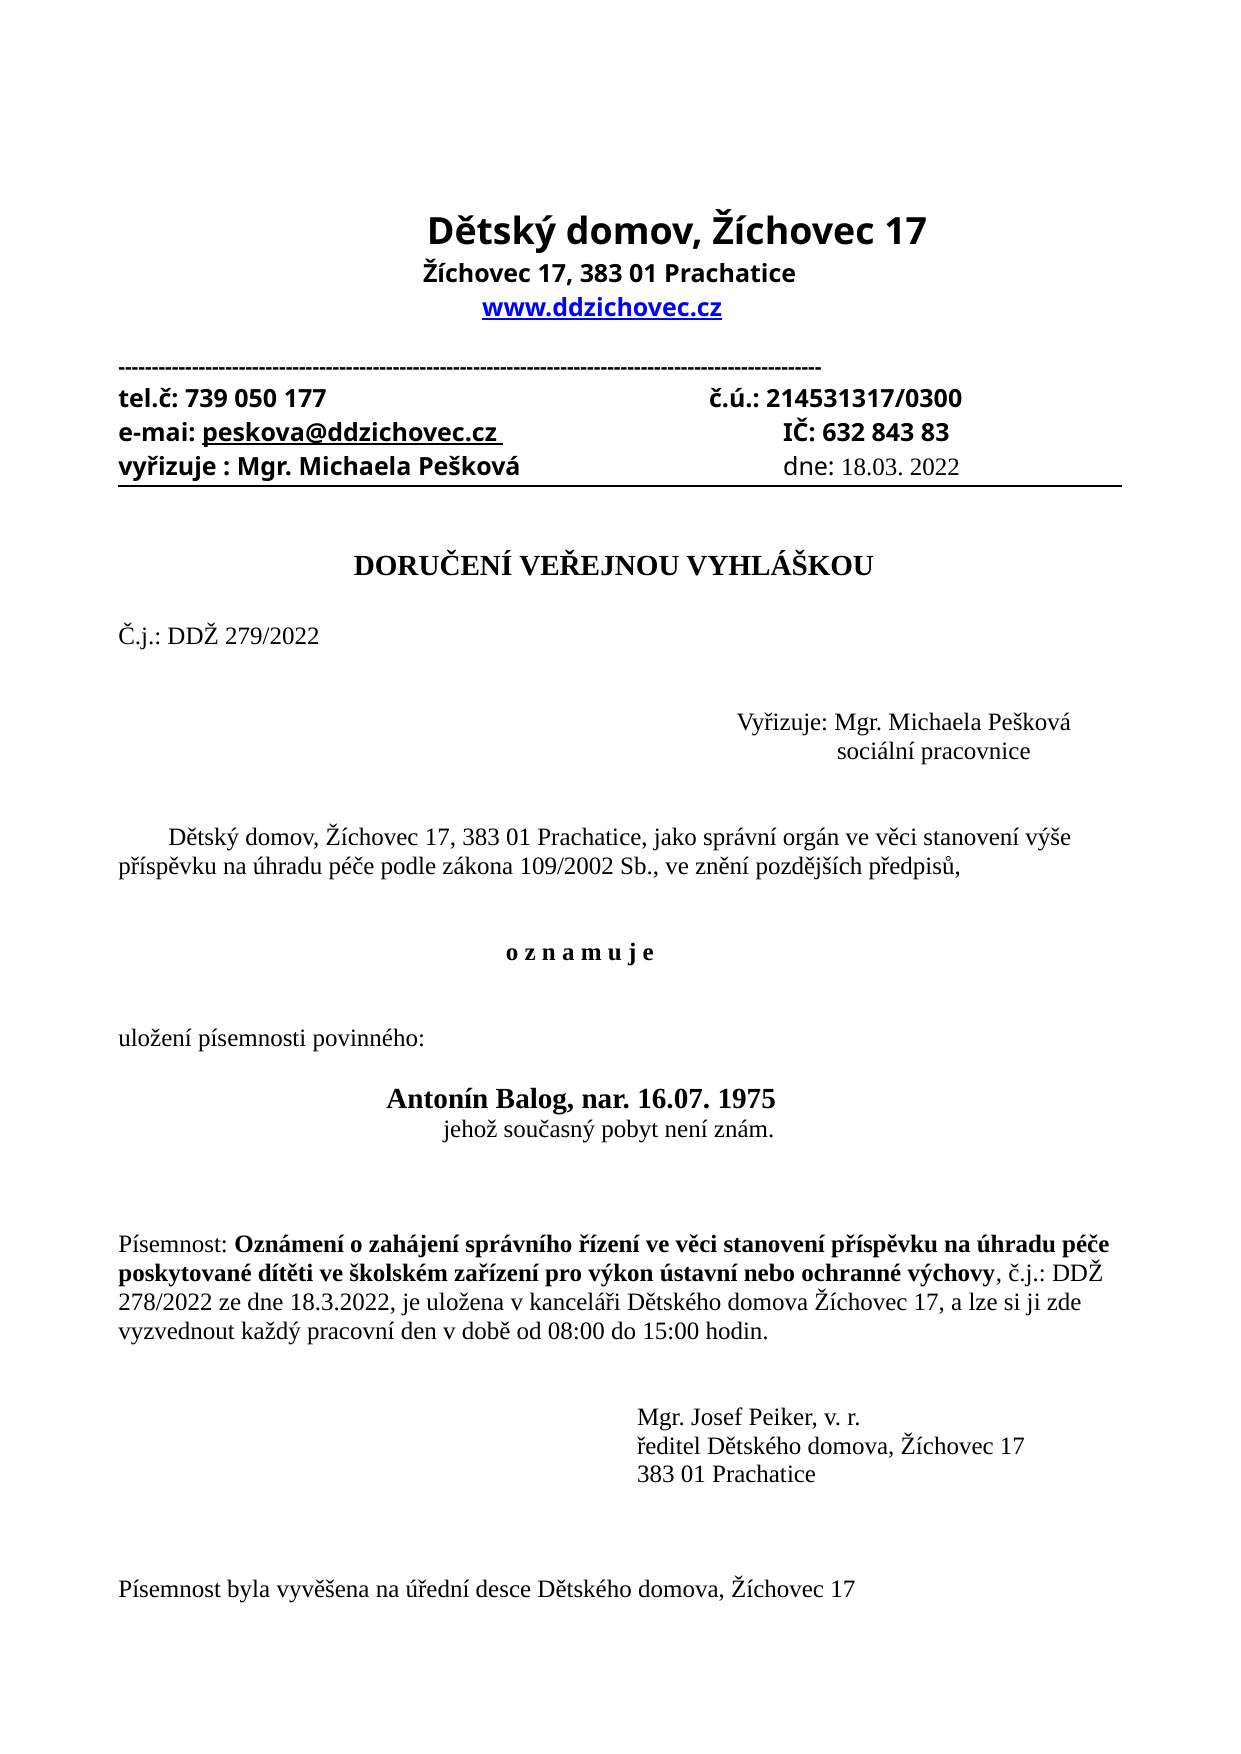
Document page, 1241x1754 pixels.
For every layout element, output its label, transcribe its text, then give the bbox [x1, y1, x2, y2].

text Písemnost byla vyvěšena na úřední desce Dětského domova, Žíchovec 17 [118, 1574, 1122, 1603]
text sociální pracovnice [118, 736, 1122, 765]
text jehož současný pobyt není znám. [118, 1114, 1122, 1143]
text ředitel Dětského domova, Žíchovec 17 [118, 1431, 1122, 1459]
text Dětský domov, Žíchovec 17, 383 01 Prachatice, jako správní orgán ve věci stanovení výše příspěvku na úhradu péče podle zákona 109/2002 Sb., ve znění pozdějších předpisů, [118, 822, 1122, 880]
text DORUČENÍ VEŘEJNOU VYHLÁŠKOU [118, 544, 1122, 583]
text Č.j.: DDŽ 279/2022 [118, 621, 1122, 650]
text Antonín Balog, nar. 16.07. 1975 [118, 1081, 1122, 1114]
text Mgr. Josef Peiker, v. r. [118, 1402, 1122, 1431]
text tel.č: 739 050 177 č.ú.: 214531317/0300 [118, 380, 1122, 414]
text o z n a m u j e [118, 937, 1122, 966]
text --------------------------------------------------------------------------------------------------------- [118, 352, 1122, 380]
text e-mai: peskova@ddzichovec.cz IČ: 632 843 83 [118, 414, 1122, 448]
text www.ddzichovec.cz [118, 289, 1122, 323]
text Žíchovec 17, 383 01 Prachatice [118, 255, 1122, 289]
text Vyřizuje: Mgr. Michaela Pešková [118, 707, 1122, 736]
text vyřizuje : Mgr. Michaela Pešková dne: 18.03. 2022 [118, 448, 1122, 485]
text uložení písemnosti povinného: [118, 1023, 1122, 1052]
text Dětský domov, Žíchovec 17 [118, 204, 1122, 255]
text 383 01 Prachatice [118, 1459, 1122, 1488]
text Písemnost: Oznámení o zahájení správního řízení ve věci stanovení příspěvku na úhradu péče poskytované dítěti ve školském zařízení pro výkon ústavní nebo ochranné výchovy, č.j.: DDŽ 278/2022 ze dne 18.3.2022, je uložena v kanceláři Dětského domova Žíchovec 17, a lze si ji zde vyzvednout každý pracovní den v době od 08:00 do 15:00 hodin. [118, 1229, 1122, 1344]
